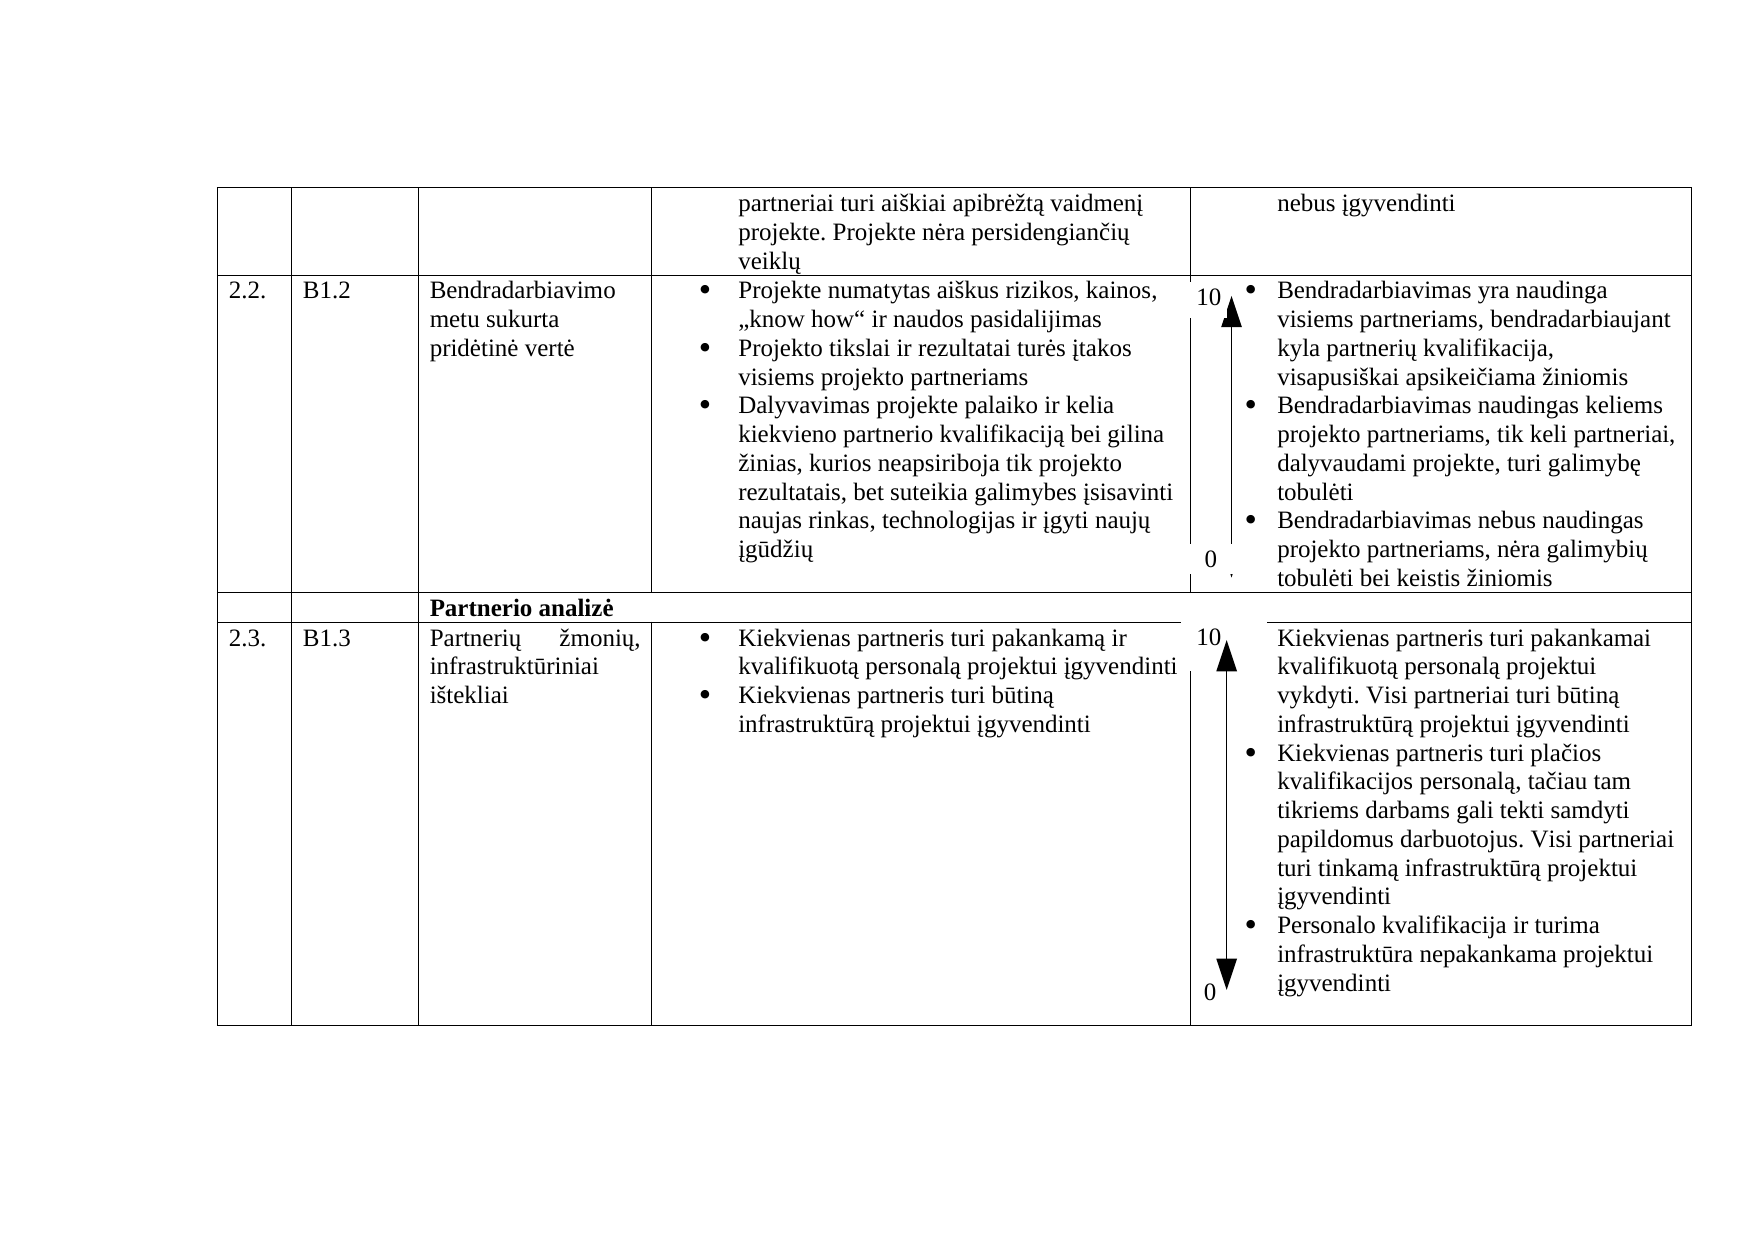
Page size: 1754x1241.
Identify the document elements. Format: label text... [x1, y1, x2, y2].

table_cell  Kiekvienas partneris turi pakankamai kvalifikuotą personalą projektui vykdyti. Visi partneriai turi būtiną infrastruktūrą projektui įgyvendinti  Kiekvienas partneris turi plačios kvalifikacijos personalą, tačiau tam tikriems darbams gali tekti samdyti papildomus darbuotojus. Visi partneriai turi tinkamą infrastruktūrą projektui įgyvendinti  Personalo kvalifikacija ir turima infrastruktūra nepakankama projektui įgyvendinti [1191, 623, 1691, 1025]
table_cell [292, 188, 418, 274]
table_cell [292, 593, 418, 622]
table_cell [218, 188, 291, 274]
table_cell  Bendradarbiavimas yra naudinga visiems partneriams, bendradarbiaujant kyla partnerių kvalifikacija, visapusiškai apsikeičiama žiniomis  Bendradarbiavimas naudingas keliems projekto partneriams, tik keli partneriai, dalyvaudami projekte, turi galimybę tobulėti  Bendradarbiavimas nebus naudingas projekto partneriams, nėra galimybių tobulėti bei keistis žiniomis [1190, 276, 1691, 592]
table_cell Partnerių žmonių, infrastruktūriniai ištekliai [419, 623, 651, 1025]
table_cell  Projekte numatytas aiškus rizikos, kainos, „know how“ ir naudos pasidalijimas  Projekto tikslai ir rezultatai turės įtakos visiems projekto partneriams  Dalyvavimas projekte palaiko ir kelia kiekvieno partnerio kvalifikaciją bei gilina žinias, kurios neapsiriboja tik projekto rezultatais, bet suteikia galimybes įsisavinti naujas rinkas, technologijas ir įgyti naujų įgūdžių [652, 276, 1249, 592]
table_cell 2.2. [218, 276, 291, 592]
table_cell [419, 188, 651, 274]
table_cell  Kiekvienas partneris turi pakankamą ir kvalifikuotą personalą projektui įgyvendinti  Kiekvienas partneris turi būtiną infrastruktūrą projektui įgyvendinti [652, 623, 1190, 1025]
table_cell Partnerio analizė [419, 593, 1691, 671]
table_cell B1.2 [292, 276, 418, 592]
table_cell  Partneriai turi būtiną mokslinių tyrimų srities, bendradarbiavimo ir projektų valdymo patirtį, siekiant įgyvendinti projekto tikslus ir gauti rezultatus  Visi partneriai turi strateginių ir (arba) komercinių interesų, siekiant projekto rezultatų  Sėkmingas projekto užbaigimas reikalauja indėlio iš visų projekto partnerių  Būtinas kiekvieno partnerio bendradarbiavimas su ūkio subjektu. Visi partneriai turi aiškiai apibrėžtą vaidmenį projekte. Projekte nėra persidengiančių veiklų [652, 188, 1190, 274]
table_cell [218, 593, 291, 622]
table_cell 2.3. [218, 623, 291, 1025]
table_cell B1.3 [292, 623, 418, 1025]
table_cell Bendradarbiavimo metu sukurta pridėtinė vertė [419, 276, 651, 592]
table_cell  Visi partneriai yra pakankamai kvalifikuoti ir turi aiškius strateginius ir (arba) komercinius interesus įgyvendinti projektą ir pasiekti rezultatus  Partneriai yra nepakankamai kvalifikuoti pasiekti projekto tikslus, tačiau numatytas kvalifikacijos kėlimas  Partneriams trūksta patirties vykdyti projektą. Yra tikimybė, kad projekto tikslai nėra teisingai suformuluoti ir nebus įgyvendinti [1191, 188, 1691, 274]
